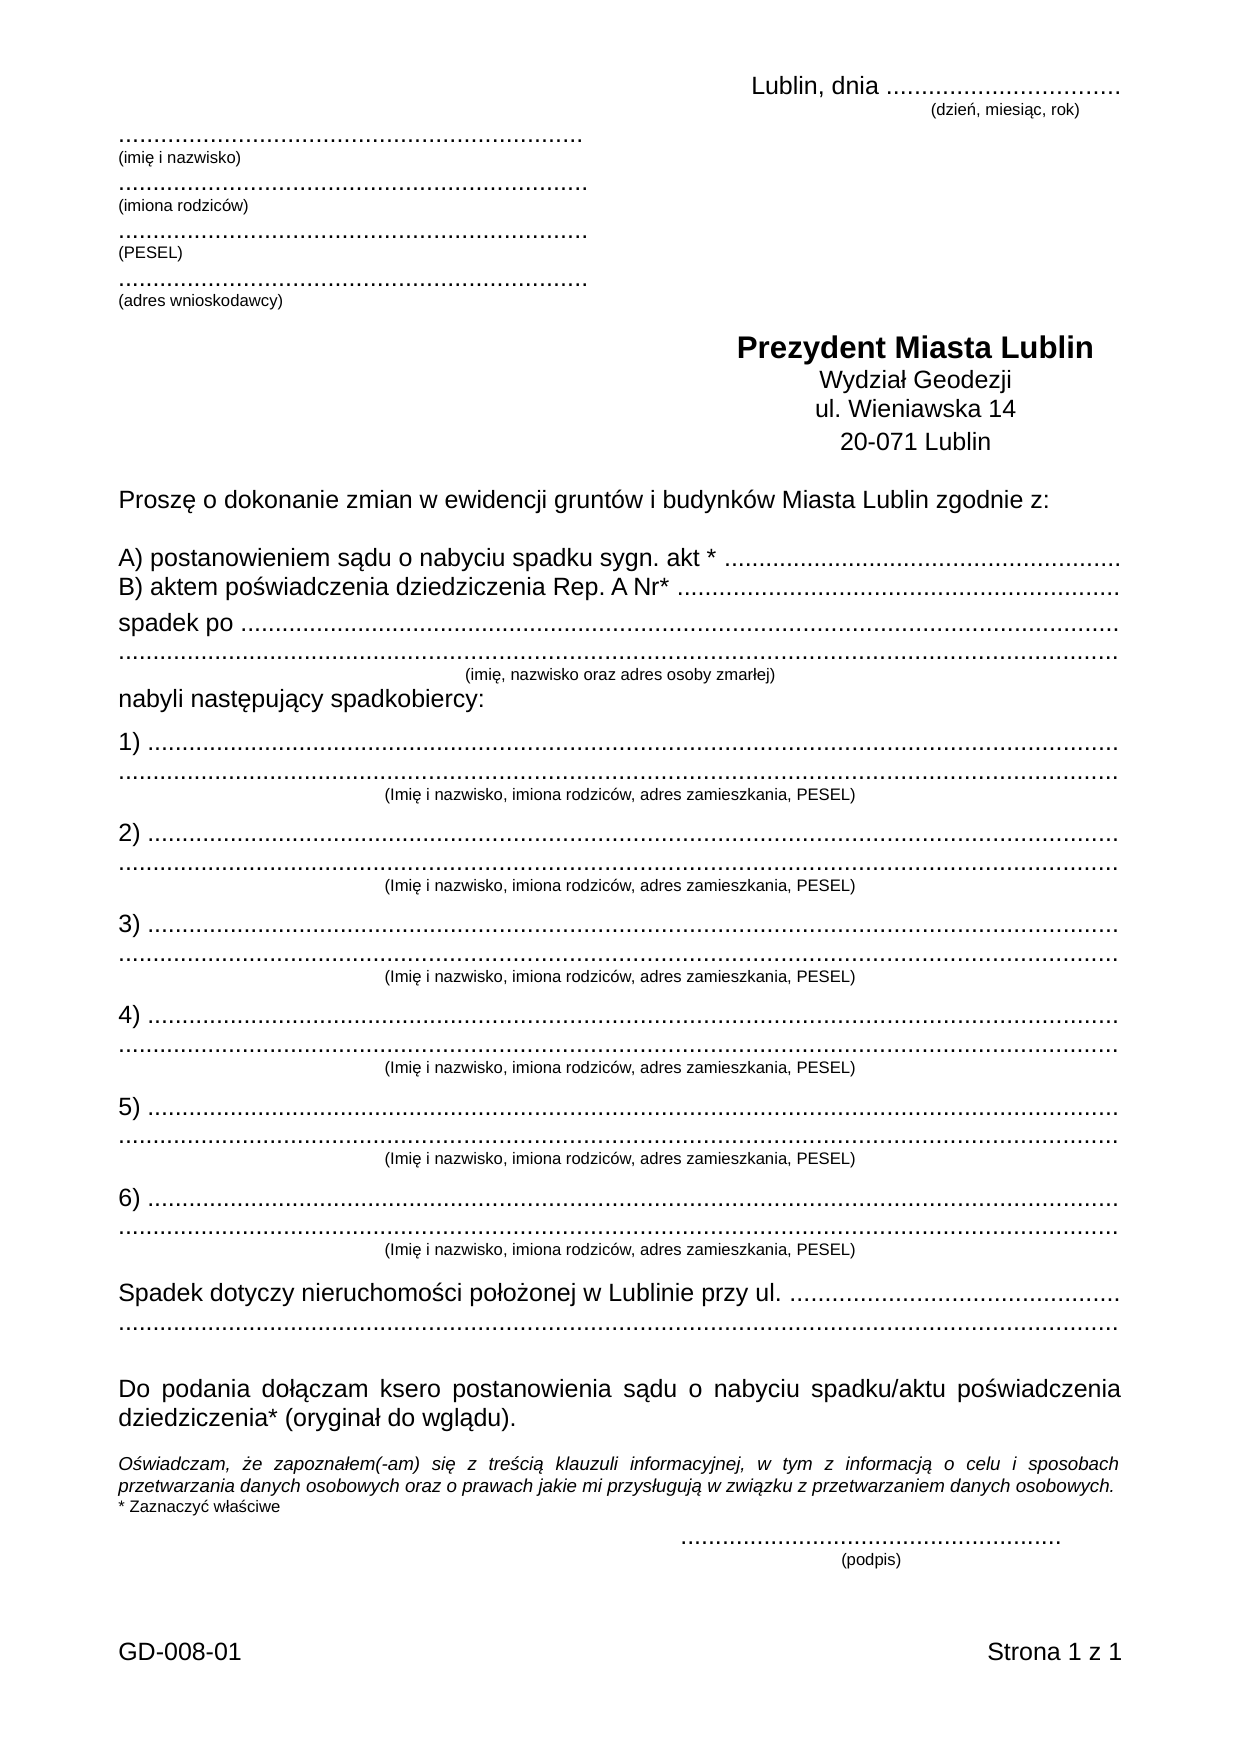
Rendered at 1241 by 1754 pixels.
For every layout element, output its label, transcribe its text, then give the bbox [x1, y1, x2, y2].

text (adres wnioskodawcy) [118, 291, 1122, 310]
text Prezydent Miasta Lublin [118, 329, 1122, 366]
text (imię, nazwisko oraz adres osoby zmarłej) [118, 665, 1122, 684]
text nabyli następujący spadkobiercy: [118, 684, 1122, 713]
table_header ....................................................... (podpis) [620, 1516, 1122, 1575]
text 3) [118, 909, 1122, 938]
text Oświadczam, że zapoznałem(-am) się z treścią klauzuli informacyjnej, w tym z informacją o celu i sposobach przetwarzania danych osobowych oraz o prawach jakie mi przysługują w związku z przetwarzaniem danych osobowych. [118, 1432, 1122, 1496]
text (Imię i nazwisko, imiona rodziców, adres zamieszkania, PESEL) [118, 1149, 1122, 1168]
text (Imię i nazwisko, imiona rodziców, adres zamieszkania, PESEL) [118, 876, 1122, 895]
text 1) [118, 727, 1122, 756]
text (dzień, miesiąc, rok) [118, 99, 1122, 119]
text (imię i nazwisko) [118, 147, 1122, 167]
text Spadek dotyczy nieruchomości położonej w Lublinie przy ul. [118, 1278, 1122, 1307]
text (PESEL) [118, 243, 1122, 262]
text 6) [118, 1182, 1122, 1211]
text Wydział Geodezji ul. Wieniawska 14 [118, 366, 1122, 423]
text (Imię i nazwisko, imiona rodziców, adres zamieszkania, PESEL) [118, 1058, 1122, 1077]
text 2) [118, 818, 1122, 847]
text (Imię i nazwisko, imiona rodziców, adres zamieszkania, PESEL) [118, 785, 1122, 804]
text Proszę o dokonanie zmian w ewidencji gruntów i budynków Miasta Lublin zgodnie z: A) postanowieniem sądu o nabyciu spadku sygn. akt * [118, 485, 1122, 572]
text (Imię i nazwisko, imiona rodziców, adres zamieszkania, PESEL) [118, 967, 1122, 986]
text B) aktem poświadczenia dziedziczenia Rep. A Nr* [118, 572, 1122, 600]
text spadek po [118, 607, 1122, 636]
text 20-071 Lublin [118, 423, 1122, 457]
text (imiona rodziców) [118, 195, 1122, 214]
text 4) [118, 1000, 1122, 1029]
text (Imię i nazwisko, imiona rodziców, adres zamieszkania, PESEL) [118, 1240, 1122, 1259]
table_header [118, 1516, 620, 1575]
text Lublin, dnia [118, 71, 1122, 99]
text 5) [118, 1091, 1122, 1120]
text * Zaznaczyć właściwe [118, 1496, 1122, 1516]
text Do podania dołączam ksero postanowienia sądu o nabyciu spadku/aktu poświadczenia dziedziczenia* (oryginał do wglądu). [118, 1374, 1122, 1432]
